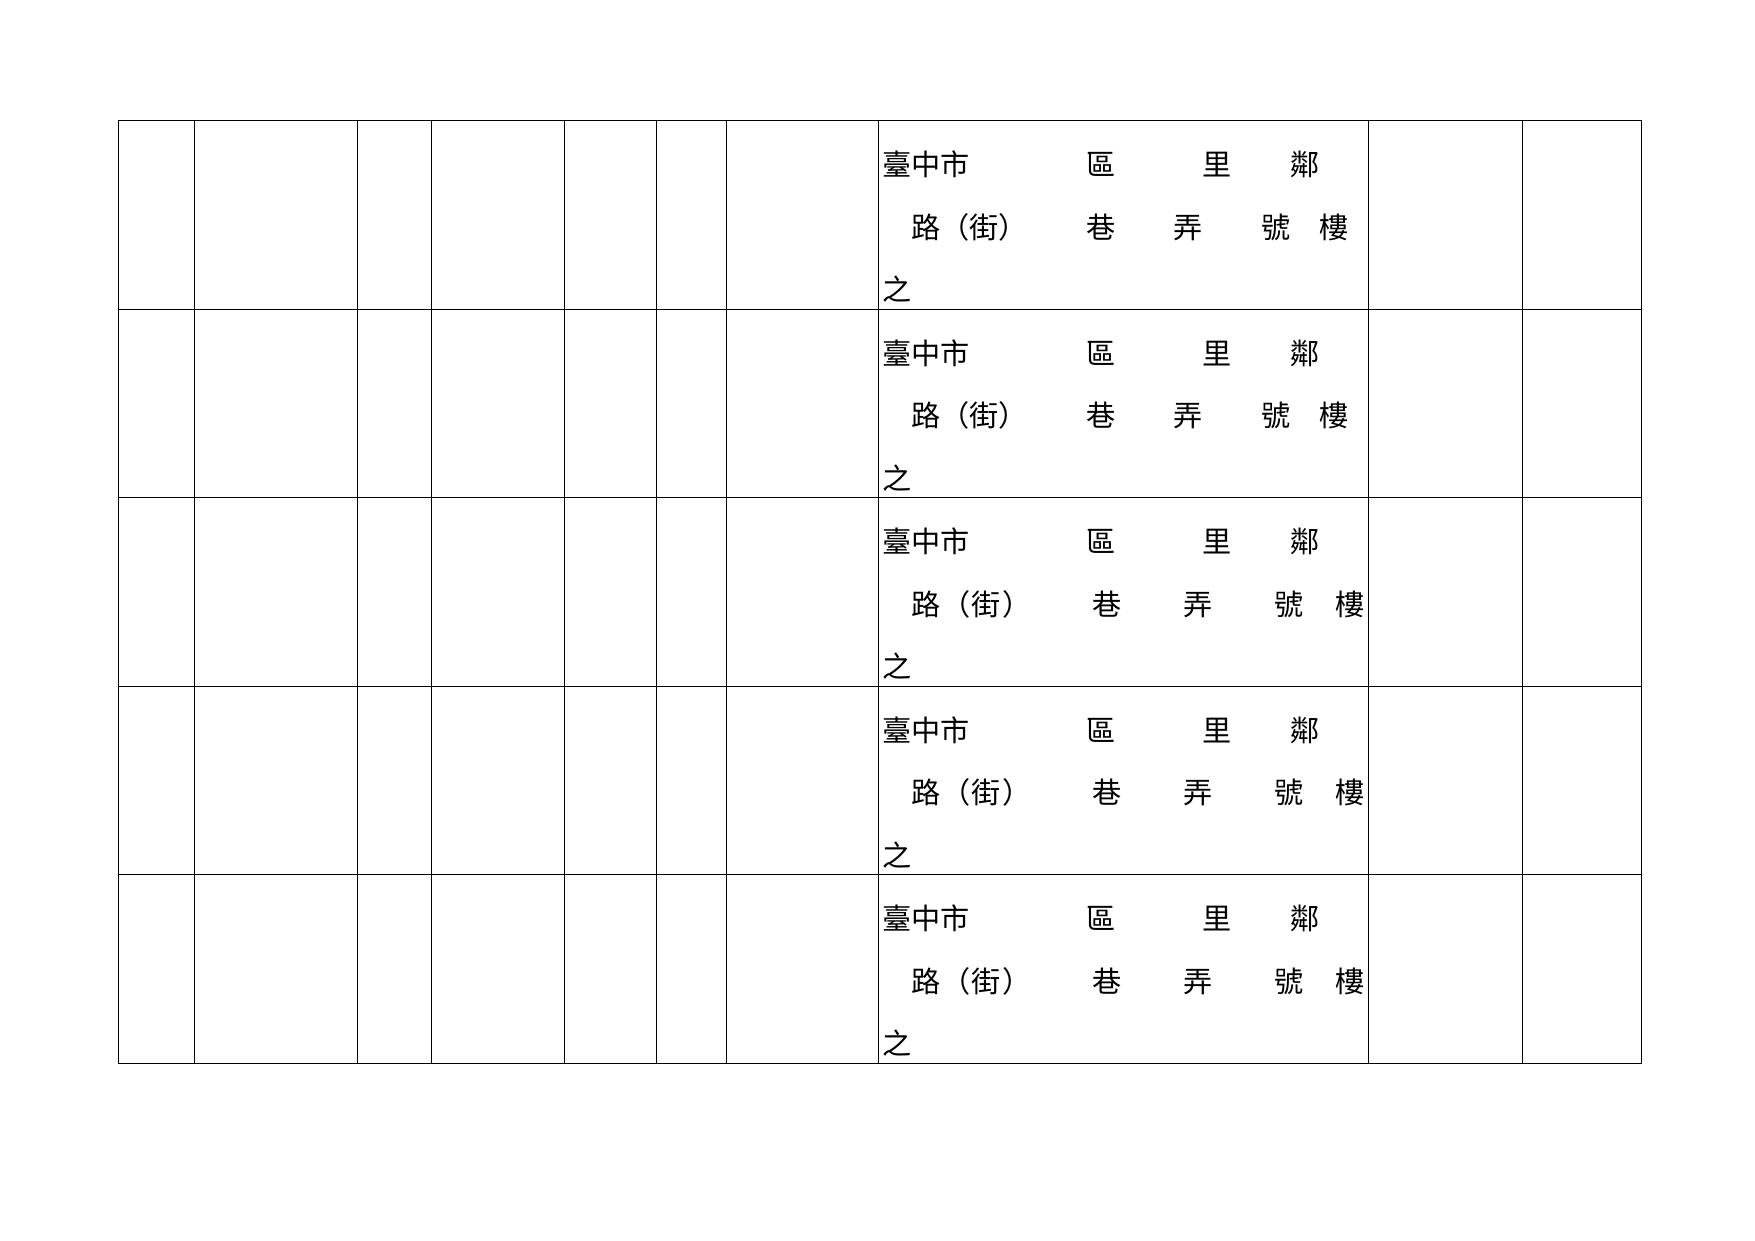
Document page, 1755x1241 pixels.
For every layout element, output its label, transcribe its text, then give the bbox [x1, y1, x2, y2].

table_cell [727, 121, 878, 309]
table_cell [565, 310, 656, 497]
table_cell [1523, 498, 1641, 686]
table_cell [119, 498, 194, 686]
table_cell [195, 121, 357, 309]
table_cell [195, 310, 357, 497]
table_cell [727, 498, 878, 686]
table_cell [657, 687, 726, 874]
table_cell [1523, 687, 1641, 874]
table_cell [358, 310, 431, 497]
table_cell [1369, 875, 1522, 1063]
table_cell [1369, 121, 1522, 309]
table_cell [565, 121, 656, 309]
table_cell [432, 498, 564, 686]
table_cell [657, 498, 726, 686]
table_cell [432, 687, 564, 874]
table_cell [1369, 498, 1522, 686]
table_cell [119, 687, 194, 874]
table_cell [358, 687, 431, 874]
table_cell 臺中市 區 里 鄰 路（街） 巷 弄 號 樓之 [879, 310, 1368, 497]
table_cell [565, 875, 656, 1063]
table_cell [195, 498, 357, 686]
table_cell 臺中市 區 里 鄰 路（街） 巷 弄 號 樓之 [879, 498, 1368, 686]
table_cell [119, 875, 194, 1063]
table_cell [119, 310, 194, 497]
table_cell [358, 498, 431, 686]
table_cell [727, 310, 878, 497]
table_cell [565, 687, 656, 874]
table_cell [1523, 310, 1641, 497]
table_cell [565, 498, 656, 686]
table_cell [1523, 121, 1641, 309]
table_cell [1369, 310, 1522, 497]
table_cell [727, 875, 878, 1063]
table_cell [1523, 875, 1641, 1063]
table_cell [657, 310, 726, 497]
table_cell [195, 687, 357, 874]
table_cell 臺中市 區 里 鄰 路（街） 巷 弄 號 樓之 [879, 121, 1368, 309]
table_cell [727, 687, 878, 874]
table_cell [432, 310, 564, 497]
table_cell 臺中市 區 里 鄰 路（街） 巷 弄 號 樓之 [879, 875, 1368, 1063]
table_cell [195, 875, 357, 1063]
table_cell [358, 875, 431, 1063]
table_cell [358, 121, 431, 309]
table_cell [119, 121, 194, 309]
table_cell [432, 875, 564, 1063]
table_cell 臺中市 區 里 鄰 路（街） 巷 弄 號 樓之 [879, 687, 1368, 874]
table_cell [1369, 687, 1522, 874]
table_cell [657, 121, 726, 309]
table_cell [657, 875, 726, 1063]
table_cell [432, 121, 564, 309]
